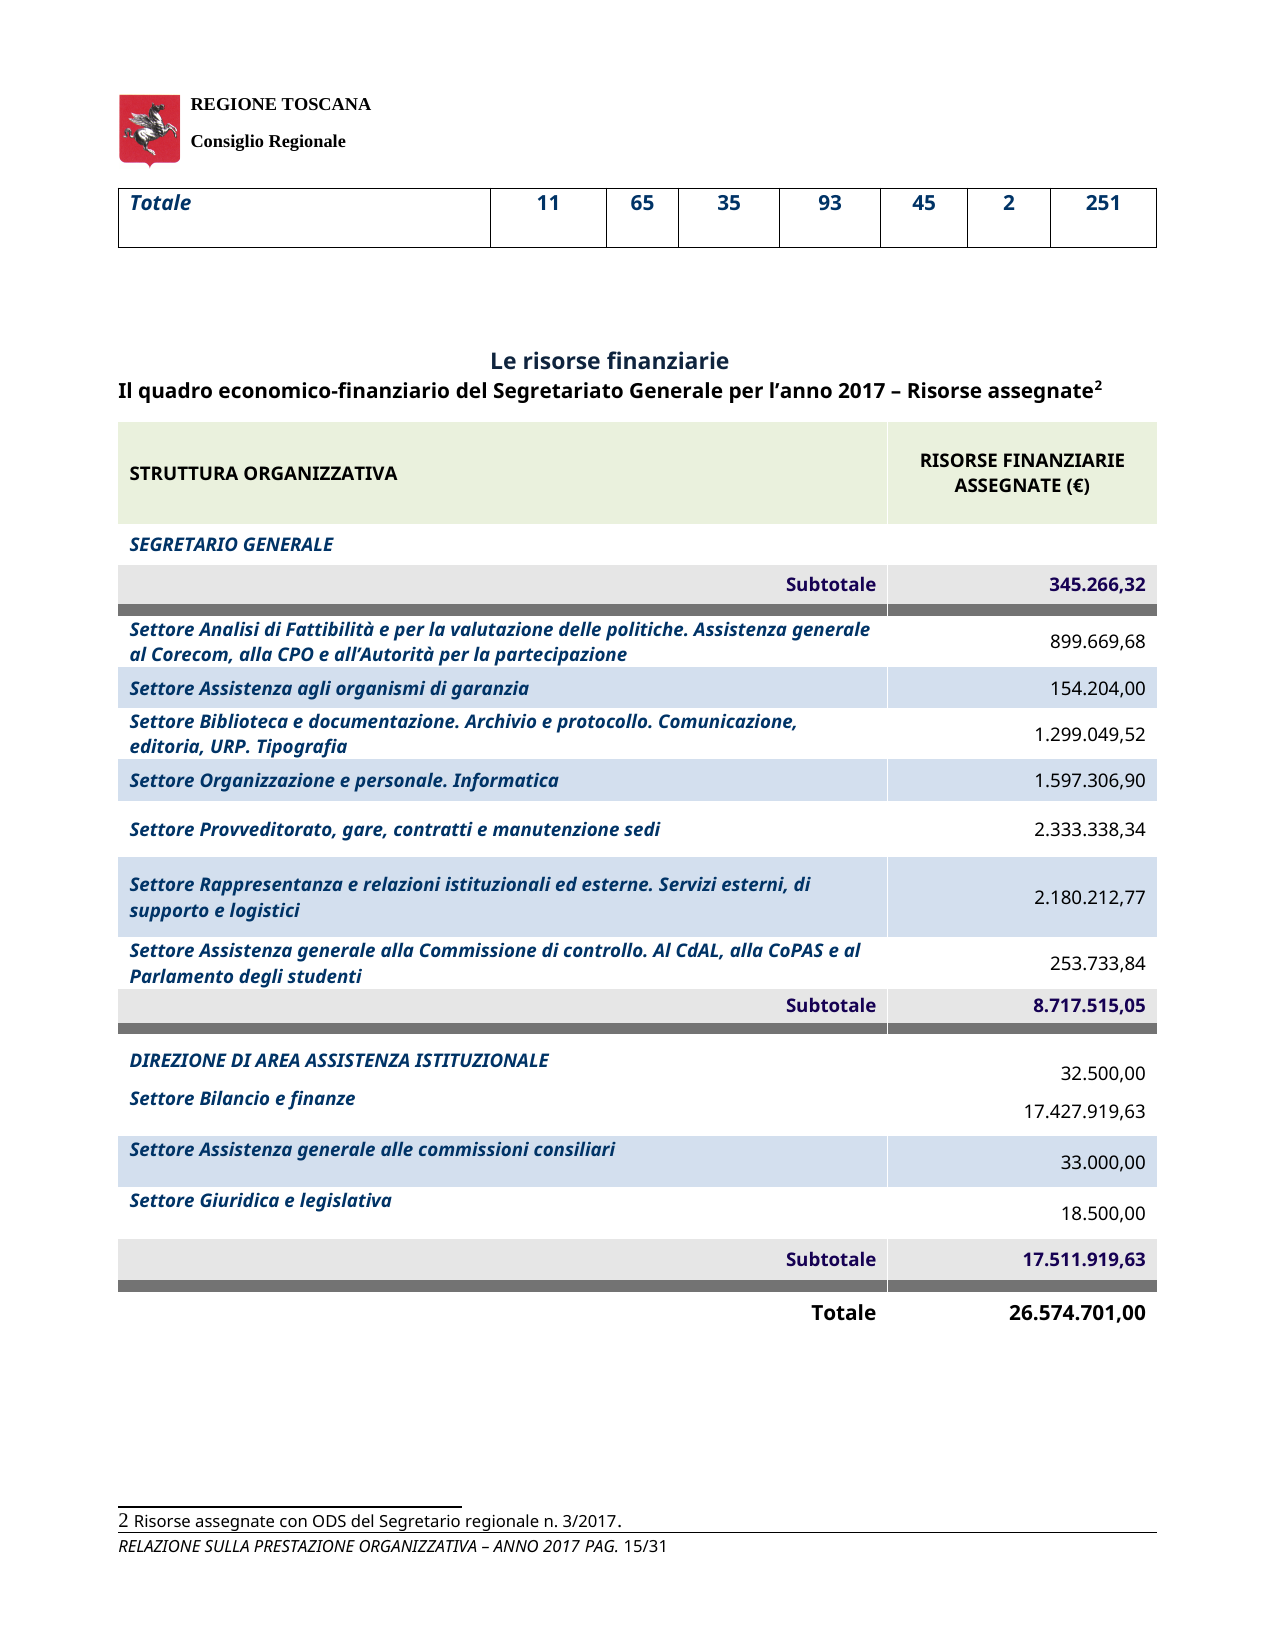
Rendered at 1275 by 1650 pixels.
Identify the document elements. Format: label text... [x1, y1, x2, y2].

table_cell Settore Assistenza generale alle commissioni consiliari [118, 1136, 887, 1187]
table_cell Subtotale [118, 565, 887, 604]
table_cell Totale [118, 1292, 887, 1333]
table_cell Settore Analisi di Fattibilità e per la valutazione delle politiche. Assistenza generale al Corecom, alla CPO e all’Autorità per la partecipazione [118, 616, 887, 667]
text Risorse assegnate con ODS del Segretario regionale n. 3/2017. [118, 1507, 1157, 1532]
table_cell 253.733,84 [888, 938, 1157, 988]
table_cell 2 [968, 189, 1050, 247]
table_cell Settore Rappresentanza e relazioni istituzionali ed esterne. Servizi esterni, di supporto e logistici [118, 857, 887, 937]
table_cell Settore Giuridica e legislativa [118, 1188, 887, 1238]
table_cell 251 [1051, 189, 1156, 247]
table_cell 8.717.515,05 [888, 989, 1157, 1023]
table_cell 18.500,00 [888, 1188, 1157, 1238]
table_cell 17.511.919,63 [888, 1239, 1157, 1280]
table_cell 1.597.306,90 [888, 759, 1157, 801]
text Il quadro economico-finanziario del Segretariato Generale per l’anno 2017 – Risorse assegnate [118, 376, 1157, 405]
table_cell 899.669,68 [888, 616, 1157, 667]
table_cell 45 [881, 189, 967, 247]
table_cell [888, 524, 1157, 565]
table_header STRUTTURA ORGANIZZATIVA [118, 422, 887, 524]
table_cell DIREZIONE DI AREA ASSISTENZA ISTITUZIONALE [118, 1034, 887, 1085]
table_cell Subtotale [118, 1239, 887, 1280]
table_header RISORSE FINANZIARIE ASSEGNATE (€) [888, 422, 1157, 524]
table_cell Settore Assistenza generale alla Commissione di controllo. Al CdAL, alla CoPAS e al Parlamento degli studenti [118, 938, 887, 988]
table_cell 65 [607, 189, 678, 247]
table_cell [118, 1023, 887, 1034]
table_cell 17.427.919,63 [888, 1085, 1157, 1136]
table_cell 32.500,00 [888, 1034, 1157, 1085]
table_cell 26.574.701,00 [888, 1292, 1157, 1333]
table_cell [118, 604, 887, 616]
table_cell 345.266,32 [888, 565, 1157, 604]
table_cell 154.204,00 [888, 667, 1157, 708]
table_cell Subtotale [118, 989, 887, 1023]
table_cell Settore Provveditorato, gare, contratti e manutenzione sedi [118, 801, 887, 857]
table_cell [888, 1023, 1157, 1034]
table_cell 35 [679, 189, 779, 247]
table_cell [118, 1280, 887, 1292]
table_cell [888, 604, 1157, 616]
table_cell Settore Assistenza agli organismi di garanzia [118, 667, 887, 708]
table_cell Settore Biblioteca e documentazione. Archivio e protocollo. Comunicazione, editoria, URP. Tipografia [118, 708, 887, 759]
table_cell Settore Organizzazione e personale. Informatica [118, 759, 887, 801]
table_cell 11 [491, 189, 606, 247]
table_cell 93 [780, 189, 880, 247]
text Le risorse finanziarie [118, 345, 1157, 376]
table_cell Totale [119, 189, 490, 247]
table_cell SEGRETARIO GENERALE [118, 524, 887, 565]
table_cell Settore Bilancio e finanze [118, 1085, 887, 1136]
table_cell 1.299.049,52 [888, 708, 1157, 759]
table_cell 2.180.212,77 [888, 857, 1157, 937]
table_cell 2.333.338,34 [888, 801, 1157, 857]
table_cell [888, 1280, 1157, 1292]
table_cell 33.000,00 [888, 1136, 1157, 1187]
